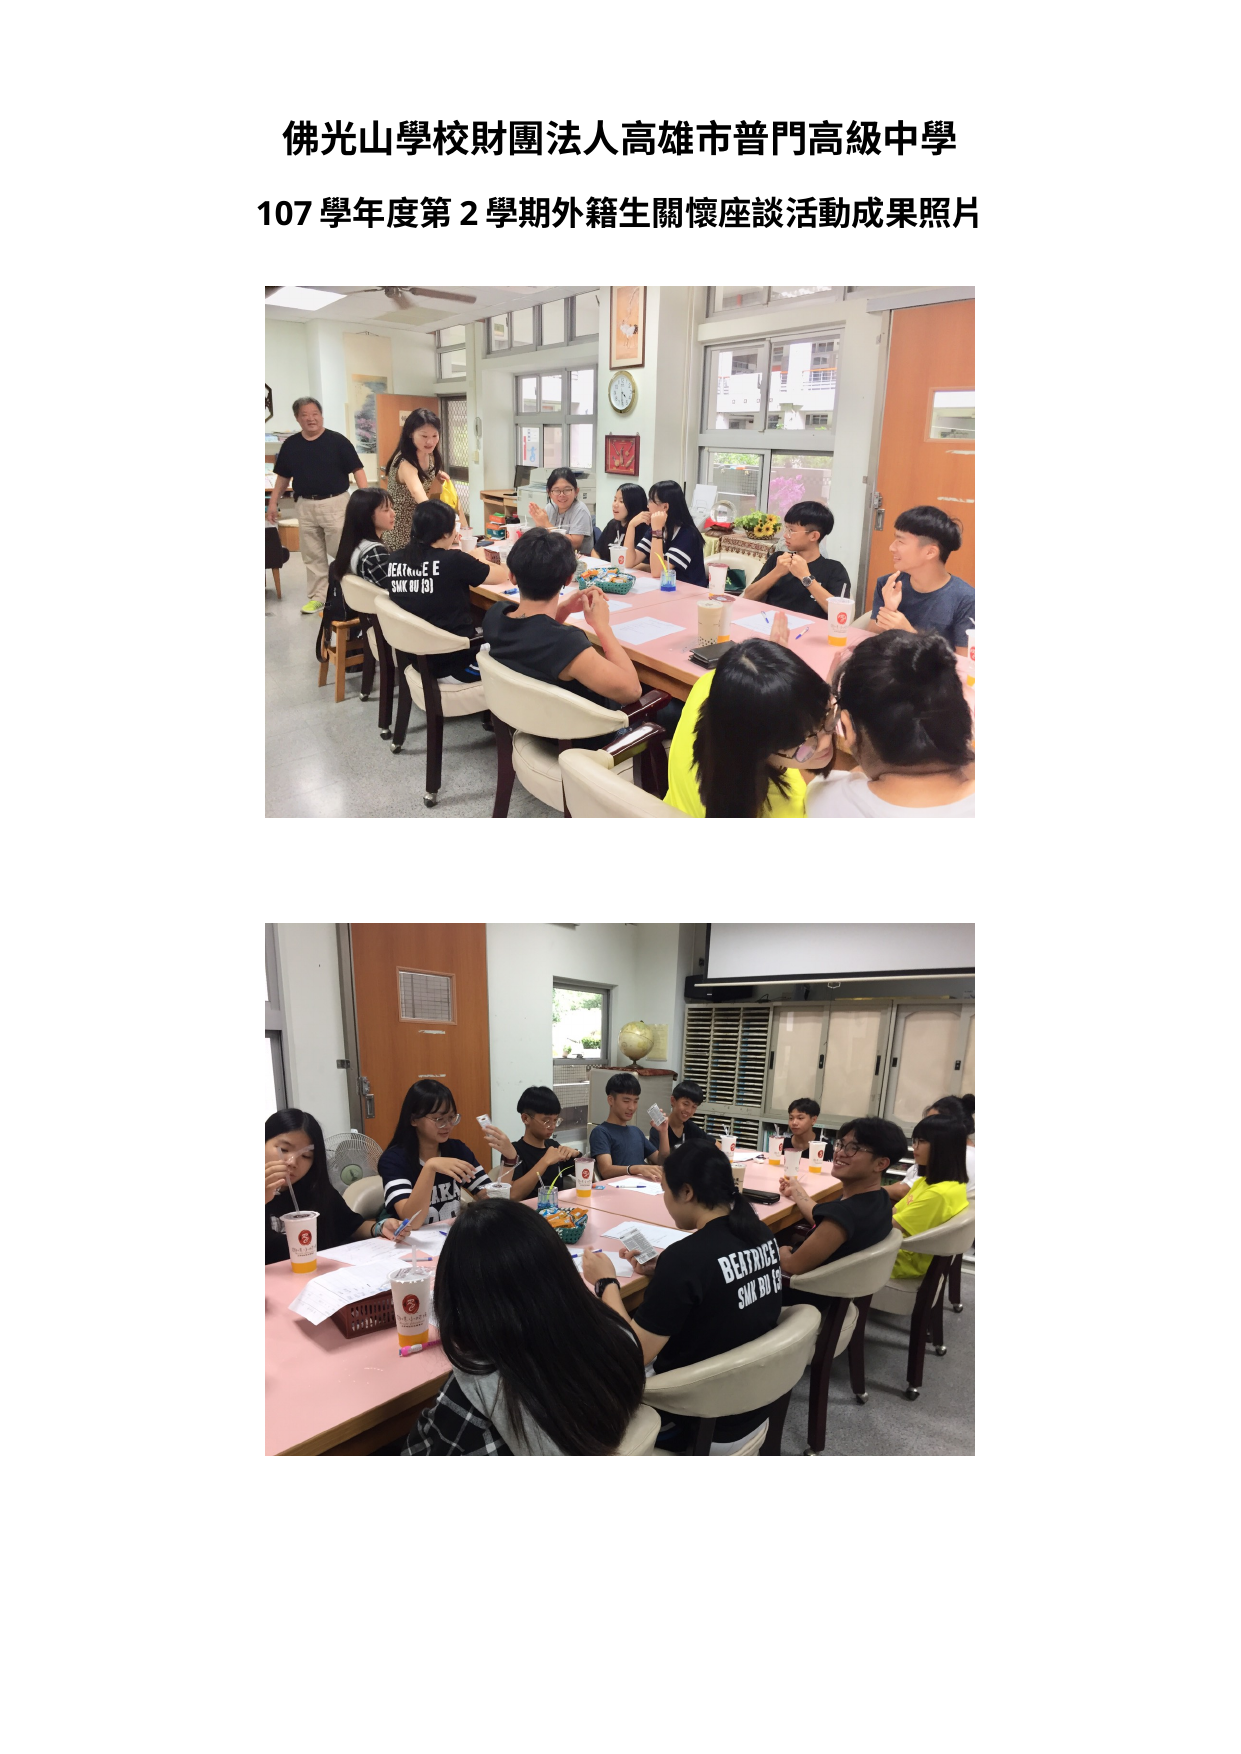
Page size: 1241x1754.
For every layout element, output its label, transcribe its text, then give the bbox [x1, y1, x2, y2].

picture [265, 286, 975, 818]
picture [265, 923, 975, 1456]
text 佛光山學校財團法人高雄市普門高級中學 [118, 99, 1122, 174]
text 107學年度第2學期外籍生關懷座談活動成果照片 [118, 174, 1122, 249]
